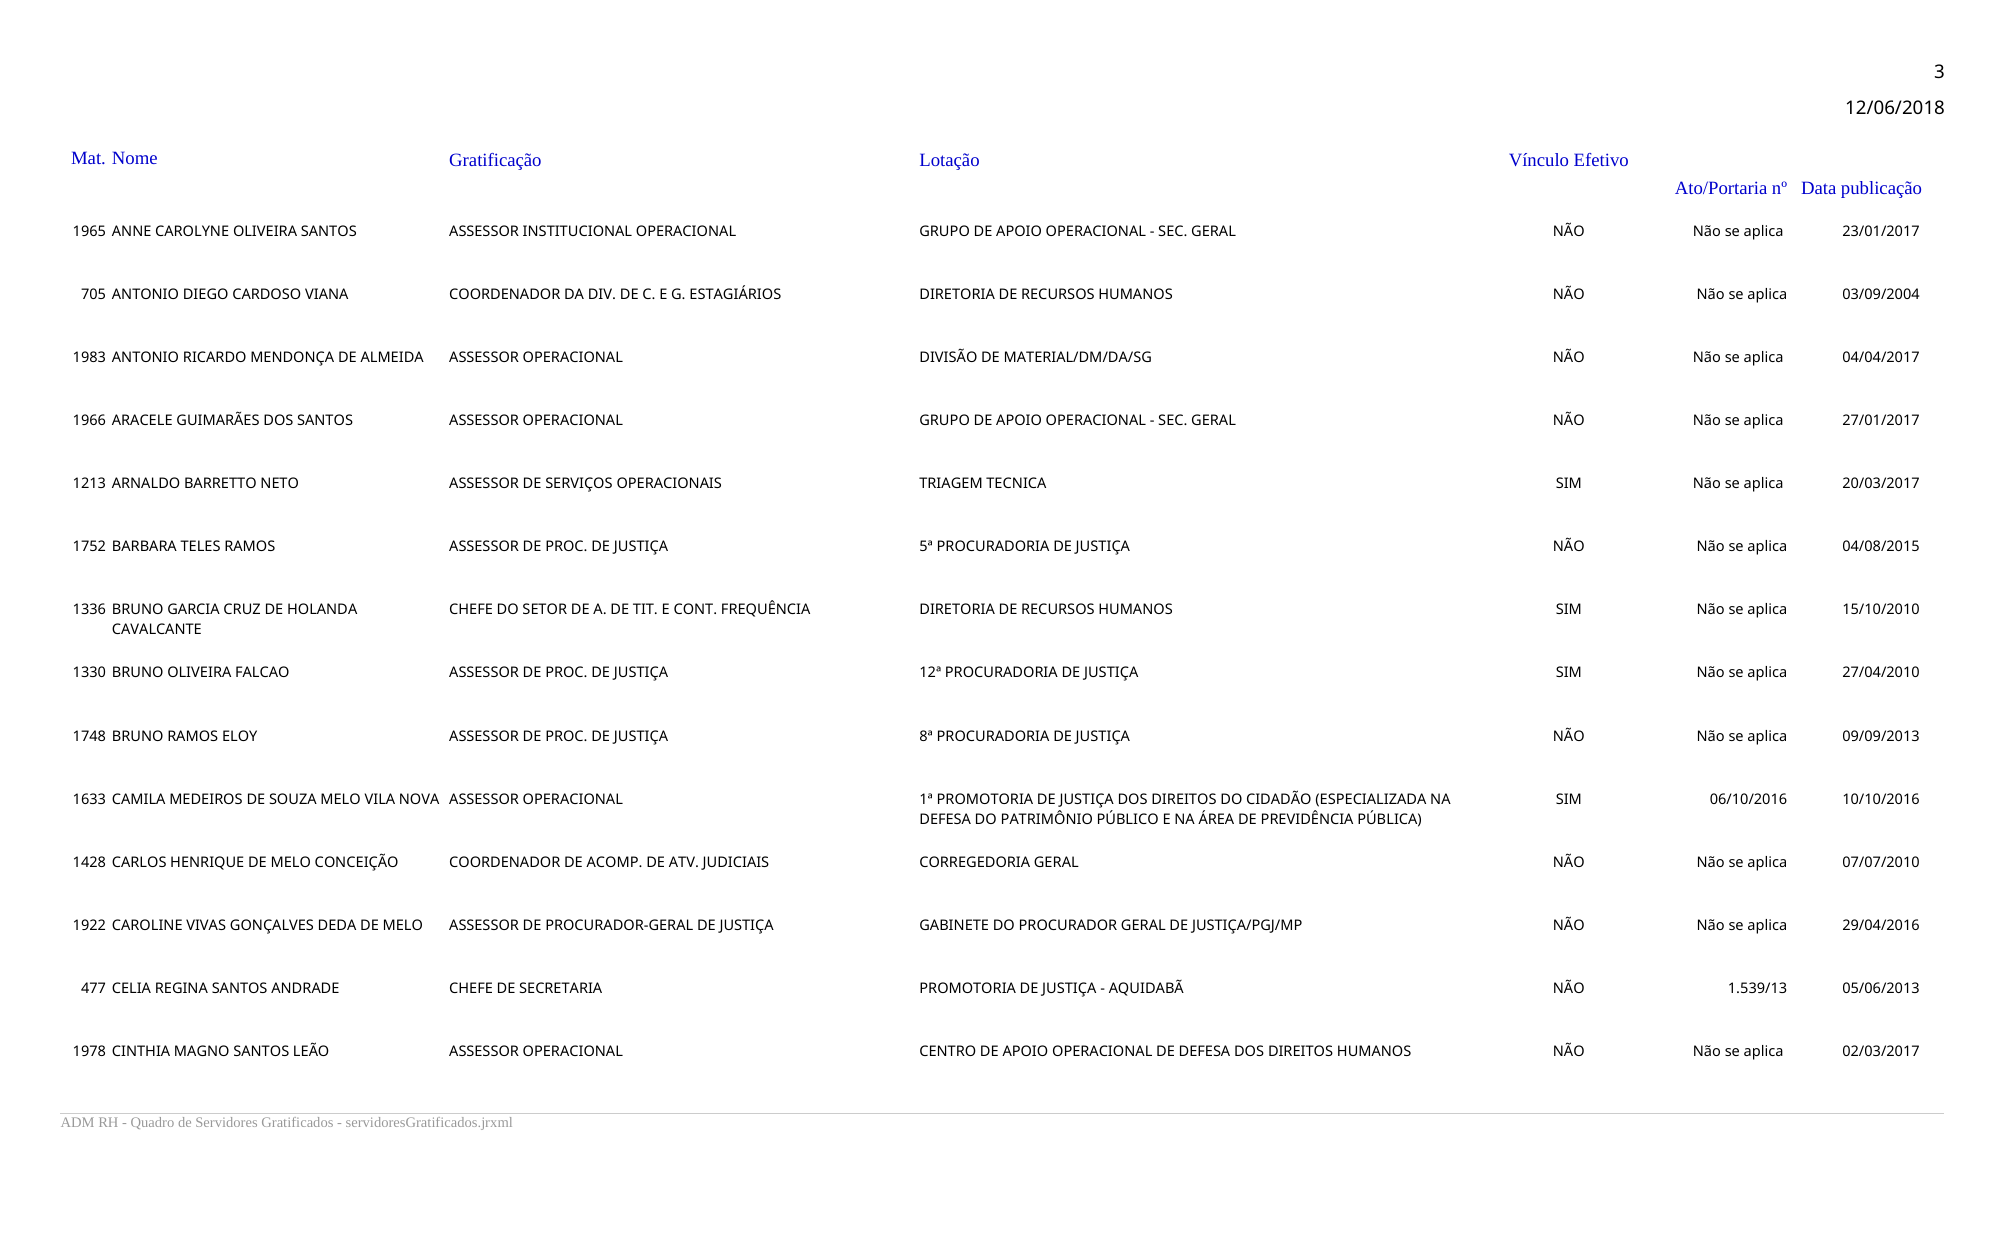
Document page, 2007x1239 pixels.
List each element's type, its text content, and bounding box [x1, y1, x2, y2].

table_cell [910, 754, 919, 767]
table_cell [1642, 284, 1649, 312]
table_cell [910, 978, 919, 1006]
table_cell 1428 [9, 852, 106, 880]
table_header [0, 0, 2007, 57]
table_cell [910, 578, 919, 596]
table_cell [0, 957, 112, 975]
table_cell [440, 754, 449, 767]
table_cell 1983 [9, 347, 106, 375]
table_cell [0, 326, 112, 344]
table_cell [1642, 438, 2007, 452]
table_cell [910, 789, 919, 817]
table_cell ASSESSOR DE PROC. DE JUSTIÇA [449, 725, 910, 786]
table_cell ASSESSOR DE PROCURADOR-GERAL DE JUSTIÇA [449, 915, 910, 975]
table_cell [1486, 263, 2007, 281]
table_cell [0, 284, 9, 312]
table_cell [1486, 375, 1495, 389]
table_cell 1330 [9, 662, 106, 691]
table_cell [1920, 599, 2007, 628]
table_cell [1642, 1006, 2007, 1020]
table_cell 05/06/2013 [1793, 978, 1919, 1006]
table_cell [1642, 536, 1649, 564]
table_cell [1486, 452, 2007, 470]
table_cell 3 [1790, 59, 1944, 85]
table_cell [1486, 284, 1495, 312]
table_cell 1336 [9, 599, 106, 628]
table_cell [1486, 347, 1495, 375]
table_cell [440, 220, 449, 249]
table_cell [0, 149, 44, 177]
table_cell 705 [9, 284, 106, 312]
table_cell [0, 452, 112, 470]
table_cell 1978 [9, 1041, 106, 1069]
table_cell SIM [1495, 662, 1642, 704]
table_cell [440, 957, 449, 975]
table_cell [440, 943, 449, 957]
table_cell BARBARA TELES RAMOS [112, 536, 440, 596]
table_cell [0, 641, 112, 659]
table_cell NÃO [1495, 978, 1642, 1020]
table_cell [440, 347, 449, 375]
table_cell [1486, 817, 1495, 831]
table_cell [1787, 978, 1792, 1006]
table_cell [106, 179, 112, 207]
table_cell [440, 1020, 449, 1038]
table_cell [0, 179, 44, 207]
table_cell [440, 662, 449, 691]
table_cell [1945, 95, 2007, 123]
table_cell [910, 691, 919, 704]
table_cell [1642, 852, 1649, 880]
table_cell [910, 831, 919, 849]
table_cell Lotação [919, 149, 1486, 178]
table_cell DIVISÃO DE MATERIAL/DM/DA/SG [919, 347, 1486, 407]
table_cell NÃO [1495, 852, 1642, 894]
table_cell 1965 [9, 220, 106, 249]
table_cell [1486, 628, 1495, 641]
table_cell [440, 725, 449, 754]
table_cell [1642, 691, 2007, 704]
table_cell [910, 389, 919, 407]
table_cell [440, 1041, 449, 1069]
table_cell [106, 599, 112, 628]
table_cell Não se aplica [1650, 284, 1787, 312]
table_cell [1486, 880, 1495, 894]
table_cell ASSESSOR OPERACIONAL [449, 1041, 910, 1101]
table_cell [1920, 1041, 2007, 1069]
table_cell [1495, 178, 1642, 207]
table_cell [1486, 249, 1495, 262]
table_cell [106, 220, 112, 249]
table_cell [106, 978, 112, 1006]
table_cell [910, 768, 919, 786]
table_cell [0, 817, 112, 831]
table_cell [106, 852, 112, 880]
table_cell [1945, 1113, 2007, 1137]
table_cell [910, 515, 919, 533]
table_cell [1642, 754, 2007, 767]
table_cell [1642, 1070, 2007, 1083]
table_cell [0, 789, 9, 817]
table_cell [440, 501, 449, 515]
table_cell 29/04/2016 [1793, 915, 1919, 943]
table_cell [1642, 628, 2007, 641]
table_cell BRUNO RAMOS ELOY [112, 725, 440, 786]
table_cell [440, 284, 449, 312]
table_cell [1642, 978, 1649, 1006]
table_cell Não se aplica [1650, 1041, 1787, 1069]
table_cell [0, 1101, 2007, 1113]
table_cell 27/04/2010 [1793, 662, 1919, 691]
table_cell [1787, 347, 1792, 375]
table_cell [0, 915, 9, 943]
table_cell [0, 662, 9, 691]
table_cell Ato/Portaria nº [1650, 177, 1787, 207]
table_cell BRUNO OLIVEIRA FALCAO [112, 662, 440, 722]
table_cell COORDENADOR DE ACOMP. DE ATV. JUDICIAIS [449, 852, 910, 912]
table_cell [1787, 410, 1792, 438]
table_cell ASSESSOR DE PROC. DE JUSTIÇA [449, 536, 910, 596]
table_cell [1920, 473, 2007, 501]
table_cell 12/06/2018 [1790, 95, 1944, 123]
table_cell [1486, 662, 1495, 691]
table_cell NÃO [1495, 410, 1642, 452]
table_cell [910, 628, 919, 641]
table_cell DIRETORIA DE RECURSOS HUMANOS [919, 599, 1486, 659]
table_cell [910, 641, 919, 659]
table_cell ADM RH - Quadro de Servidores Gratificados - servidoresGratificados.jrxml [60, 1114, 1944, 1137]
table_cell [910, 438, 919, 452]
table_cell [0, 438, 112, 452]
table_cell [0, 578, 112, 596]
table_cell [440, 817, 449, 831]
table_cell [0, 628, 112, 641]
table_cell [440, 1006, 449, 1020]
table_cell [1486, 704, 2007, 722]
table_cell BRUNO GARCIA CRUZ DE HOLANDA CAVALCANTE [112, 599, 440, 659]
table_cell [910, 326, 919, 344]
table_cell [0, 599, 9, 628]
table_cell NÃO [1495, 536, 1642, 578]
table_cell [0, 768, 112, 786]
table_cell [1920, 662, 2007, 691]
table_cell [106, 915, 112, 943]
table_cell [910, 284, 919, 312]
table_cell [1920, 978, 2007, 1006]
table_cell [1787, 536, 1792, 564]
table_cell 07/07/2010 [1793, 852, 1919, 880]
table_cell [1486, 565, 1495, 578]
table_cell [1486, 1006, 1495, 1020]
table_cell ASSESSOR DE PROC. DE JUSTIÇA [449, 662, 910, 722]
table_cell [1486, 725, 1495, 754]
table_cell [440, 389, 449, 407]
table_cell [199, 149, 449, 177]
table_cell [0, 691, 112, 704]
table_cell 20/03/2017 [1793, 473, 1919, 501]
table_cell 1966 [9, 410, 106, 438]
table_cell 12ª PROCURADORIA DE JUSTIÇA [919, 662, 1486, 722]
table_cell [1642, 473, 1649, 501]
table_cell [440, 704, 449, 722]
table_cell NÃO [1495, 220, 1642, 262]
table_header [1650, 147, 1787, 177]
table_cell [1642, 410, 1649, 438]
table_cell [0, 501, 112, 515]
table_cell [0, 852, 9, 880]
table_cell NÃO [1495, 284, 1642, 326]
table_cell [1642, 375, 2007, 389]
table_cell [0, 59, 1790, 85]
table_cell [1642, 220, 1649, 249]
table_cell [0, 375, 112, 389]
table_cell [440, 473, 449, 501]
table_cell [106, 789, 112, 817]
table_cell [1787, 473, 1792, 501]
table_cell [910, 852, 919, 880]
table_cell [1920, 220, 2007, 249]
table_cell GRUPO DE APOIO OPERACIONAL - SEC. GERAL [919, 220, 1486, 281]
table_cell [910, 149, 919, 177]
table_cell NÃO [1495, 915, 1642, 957]
table_cell [0, 565, 112, 578]
table_cell [0, 831, 112, 849]
table_cell 1ª PROMOTORIA DE JUSTIÇA DOS DIREITOS DO CIDADÃO (ESPECIALIZADA NA DEFESA DO PATRIMÔNIO PÚBLICO E NA ÁREA DE PREVIDÊNCIA PÚBLICA) [919, 789, 1486, 849]
table_cell [440, 641, 449, 659]
table_cell Data publicação [1787, 177, 1922, 207]
table_cell [106, 410, 112, 438]
table_cell [0, 880, 112, 894]
table_cell [1642, 789, 1649, 817]
table_cell [106, 149, 112, 177]
table_cell [910, 220, 919, 249]
table_cell [0, 263, 112, 281]
table_cell ASSESSOR DE SERVIÇOS OPERACIONAIS [449, 473, 910, 533]
table_cell [440, 578, 449, 596]
table_cell Não se aplica [1650, 915, 1787, 943]
table_cell [1486, 1083, 2007, 1101]
table_cell [106, 536, 112, 564]
table_cell 27/01/2017 [1793, 410, 1919, 438]
table_cell [910, 725, 919, 754]
table_cell [1642, 662, 1649, 691]
table_cell [0, 312, 112, 326]
table_cell [0, 410, 9, 438]
table_cell [1486, 957, 2007, 975]
table_cell DIRETORIA DE RECURSOS HUMANOS [919, 284, 1486, 344]
table_cell [440, 880, 449, 894]
table_cell [440, 768, 449, 786]
table_cell [0, 515, 112, 533]
table_cell ARNALDO BARRETTO NETO [112, 473, 440, 533]
table_cell [106, 473, 112, 501]
table_cell Não se aplica [1650, 473, 1787, 501]
table_cell Não se aplica [1650, 662, 1787, 691]
table_cell [0, 85, 2007, 91]
table_cell Não se aplica [1650, 220, 1787, 249]
table_cell [1486, 473, 1495, 501]
table_cell ANNE CAROLYNE OLIVEIRA SANTOS [112, 220, 440, 281]
table_cell [1642, 565, 2007, 578]
table_cell ANTONIO RICARDO MENDONÇA DE ALMEIDA [112, 347, 440, 407]
table_cell CINTHIA MAGNO SANTOS LEÃO [112, 1041, 440, 1101]
table_cell [1920, 347, 2007, 375]
table_cell [1787, 915, 1792, 943]
table_cell [44, 177, 106, 207]
table_cell [1787, 662, 1792, 691]
table_cell [910, 662, 919, 691]
table_cell [1486, 326, 2007, 344]
table_cell [1486, 410, 1495, 438]
table_cell [106, 347, 112, 375]
table_cell [106, 284, 112, 312]
table_cell [1486, 312, 1495, 326]
table_cell ASSESSOR OPERACIONAL [449, 347, 910, 407]
table_cell [0, 209, 2007, 217]
table_cell [910, 880, 919, 894]
table_cell [440, 789, 449, 817]
table_cell [440, 375, 449, 389]
table_cell NÃO [1495, 1041, 1642, 1083]
table_cell [440, 628, 449, 641]
table_cell CAMILA MEDEIROS DE SOUZA MELO VILA NOVA [112, 789, 440, 849]
table_header Mat. [44, 147, 106, 177]
table_cell 02/03/2017 [1793, 1041, 1919, 1069]
table_cell [1642, 501, 2007, 515]
table_cell 06/10/2016 [1650, 789, 1787, 817]
table_cell Não se aplica [1650, 725, 1787, 754]
table_cell [910, 1083, 919, 1101]
table_cell [1486, 220, 1495, 249]
table_cell [1486, 515, 2007, 533]
table_cell [910, 263, 919, 281]
table_cell [1486, 1020, 2007, 1038]
table_cell SIM [1495, 599, 1642, 641]
table_cell [1642, 817, 2007, 831]
table_cell [910, 501, 919, 515]
table_cell [1486, 599, 1495, 628]
table_cell NÃO [1495, 347, 1642, 389]
table_cell COORDENADOR DA DIV. DE C. E G. ESTAGIÁRIOS [449, 284, 910, 344]
table_cell [1486, 754, 1495, 767]
table_cell SIM [1495, 473, 1642, 515]
table_cell [1945, 59, 2007, 85]
table_cell 8ª PROCURADORIA DE JUSTIÇA [919, 725, 1486, 786]
table_cell [910, 312, 919, 326]
table_cell [1922, 179, 2007, 207]
table_cell 23/01/2017 [1793, 220, 1919, 249]
table_cell [910, 943, 919, 957]
table_cell 09/09/2013 [1793, 725, 1919, 754]
table_cell [1486, 691, 1495, 704]
table_cell [1787, 1041, 1792, 1069]
table_cell Não se aplica [1650, 852, 1787, 880]
table_cell [1787, 852, 1792, 880]
table_cell [106, 725, 112, 754]
table_cell PROMOTORIA DE JUSTIÇA - AQUIDABÃ [919, 978, 1486, 1038]
table_cell [440, 438, 449, 452]
table_cell [1642, 347, 1649, 375]
table_cell [440, 831, 449, 849]
table_cell [0, 249, 112, 262]
table_cell [910, 410, 919, 438]
table_cell [1486, 149, 1495, 177]
table_header [1787, 147, 1922, 177]
table_cell [0, 1070, 112, 1083]
table_cell [1920, 284, 2007, 312]
table_cell 1633 [9, 789, 106, 817]
table_cell [449, 178, 910, 207]
table_cell [1486, 179, 1495, 207]
table_cell ANTONIO DIEGO CARDOSO VIANA [112, 284, 440, 344]
table_cell [1486, 501, 1495, 515]
table_cell [1486, 978, 1495, 1006]
table_cell [440, 536, 449, 564]
table_cell CORREGEDORIA GERAL [919, 852, 1486, 912]
table_cell [1486, 641, 2007, 659]
table_cell [0, 1113, 60, 1137]
table_cell [0, 978, 9, 1006]
table_cell [910, 1041, 919, 1069]
table_cell [1642, 943, 2007, 957]
table_cell [1787, 599, 1792, 628]
table_cell [910, 957, 919, 975]
table_cell ARACELE GUIMARÃES DOS SANTOS [112, 410, 440, 470]
table_cell 04/08/2015 [1793, 536, 1919, 564]
table_cell [440, 978, 449, 1006]
table_cell [910, 375, 919, 389]
table_cell [440, 691, 449, 704]
table_cell [440, 1083, 449, 1101]
table_cell GABINETE DO PROCURADOR GERAL DE JUSTIÇA/PGJ/MP [919, 915, 1486, 975]
table_cell [0, 943, 112, 957]
table_cell TRIAGEM TECNICA [919, 473, 1486, 533]
table_cell [0, 123, 2007, 146]
table_cell [1486, 578, 2007, 596]
table_cell [910, 599, 919, 628]
table_cell [910, 704, 919, 722]
table_cell [1787, 284, 1792, 312]
table_cell [910, 1020, 919, 1038]
table_cell [910, 565, 919, 578]
table_cell Não se aplica [1650, 410, 1787, 438]
table_cell [1486, 943, 1495, 957]
table_cell GRUPO DE APOIO OPERACIONAL - SEC. GERAL [919, 410, 1486, 470]
table_cell [1642, 725, 1649, 754]
table_cell 1748 [9, 725, 106, 754]
table_cell Gratificação [449, 149, 910, 178]
table_cell CENTRO DE APOIO OPERACIONAL DE DEFESA DOS DIREITOS HUMANOS [919, 1041, 1486, 1101]
table_cell [1486, 1070, 1495, 1083]
table_cell CELIA REGINA SANTOS ANDRADE [112, 978, 440, 1038]
table_cell 5ª PROCURADORIA DE JUSTIÇA [919, 536, 1486, 596]
table_cell ASSESSOR OPERACIONAL [449, 789, 910, 849]
table_cell [0, 725, 9, 754]
table_cell SIM [1495, 789, 1642, 831]
table_cell [440, 915, 449, 943]
table_cell 1922 [9, 915, 106, 943]
table_cell [1642, 1041, 1649, 1069]
table_cell [1486, 831, 2007, 849]
table_cell [1787, 725, 1792, 754]
table_cell [0, 754, 112, 767]
table_cell [0, 1083, 112, 1101]
table_cell Não se aplica [1650, 347, 1787, 375]
table_cell [1486, 789, 1495, 817]
table_cell Vínculo Efetivo [1495, 149, 1642, 178]
table_cell [910, 347, 919, 375]
table_cell [910, 473, 919, 501]
table_cell [440, 312, 449, 326]
table_cell NÃO [1495, 725, 1642, 767]
table_cell [0, 473, 9, 501]
table_cell 1752 [9, 536, 106, 564]
table_cell [910, 179, 919, 207]
table_cell [1486, 438, 1495, 452]
table_cell [440, 599, 449, 628]
table_cell [199, 179, 449, 207]
table_cell [440, 852, 449, 880]
table_cell [0, 1006, 112, 1020]
table_cell [1920, 536, 2007, 564]
table_cell CARLOS HENRIQUE DE MELO CONCEIÇÃO [112, 852, 440, 912]
table_cell Não se aplica [1650, 599, 1787, 628]
table_cell [1787, 789, 1792, 817]
table_cell [1920, 915, 2007, 943]
table_cell [1922, 149, 2007, 177]
table_cell [910, 915, 919, 943]
table_cell ASSESSOR OPERACIONAL [449, 410, 910, 470]
table_cell [1920, 789, 2007, 817]
table_cell 03/09/2004 [1793, 284, 1919, 312]
table_cell [440, 249, 449, 262]
table_cell [0, 220, 9, 249]
table_cell [1486, 1041, 1495, 1069]
table_cell [1787, 220, 1792, 249]
table_cell [1486, 536, 1495, 564]
table_cell [1642, 149, 1649, 177]
table_cell [440, 1070, 449, 1083]
table_cell 1.539/13 [1650, 978, 1787, 1006]
table_cell Não se aplica [1650, 536, 1787, 564]
table_cell 1213 [9, 473, 106, 501]
table_cell [1486, 852, 1495, 880]
table_cell [0, 389, 112, 407]
table_cell [1642, 249, 2007, 262]
table_cell [1642, 915, 1649, 943]
table_cell [910, 1070, 919, 1083]
table_cell [1642, 880, 2007, 894]
table_cell CHEFE DO SETOR DE A. DE TIT. E CONT. FREQUÊNCIA [449, 599, 910, 659]
table_cell 04/04/2017 [1793, 347, 1919, 375]
table_cell [910, 817, 919, 831]
table_cell [910, 1006, 919, 1020]
table_cell [0, 536, 9, 564]
table_cell [440, 410, 449, 438]
table_cell CAROLINE VIVAS GONÇALVES DEDA DE MELO [112, 915, 440, 975]
table_cell [112, 177, 199, 207]
table_cell [0, 704, 112, 722]
table_cell [0, 894, 112, 912]
table_cell [910, 452, 919, 470]
table_cell [919, 178, 1486, 207]
table_cell [1642, 179, 1649, 207]
table_cell [1486, 389, 2007, 407]
table_cell [440, 515, 449, 533]
table_cell [0, 1020, 112, 1038]
table_cell [1642, 312, 2007, 326]
table_cell [440, 894, 449, 912]
table_cell [440, 452, 449, 470]
table_cell [106, 1041, 112, 1069]
table_cell [1486, 894, 2007, 912]
table_cell 10/10/2016 [1793, 789, 1919, 817]
table_cell [910, 894, 919, 912]
table_cell [0, 95, 1790, 123]
table_cell ASSESSOR INSTITUCIONAL OPERACIONAL [449, 220, 910, 281]
table_cell [106, 662, 112, 691]
table_cell [1642, 599, 1649, 628]
table_cell [0, 1041, 9, 1069]
table_cell [1920, 410, 2007, 438]
table_cell [0, 347, 9, 375]
table_cell CHEFE DE SECRETARIA [449, 978, 910, 1038]
table_cell 477 [9, 978, 106, 1006]
table_cell [1486, 915, 1495, 943]
table_cell [910, 249, 919, 262]
table_cell 15/10/2010 [1793, 599, 1919, 628]
table_cell [440, 565, 449, 578]
table_cell [1920, 725, 2007, 754]
table_cell [910, 536, 919, 564]
table_cell [1486, 768, 2007, 786]
table_cell [440, 263, 449, 281]
table_header Nome [112, 147, 199, 177]
table_cell [1920, 852, 2007, 880]
table_cell [440, 326, 449, 344]
